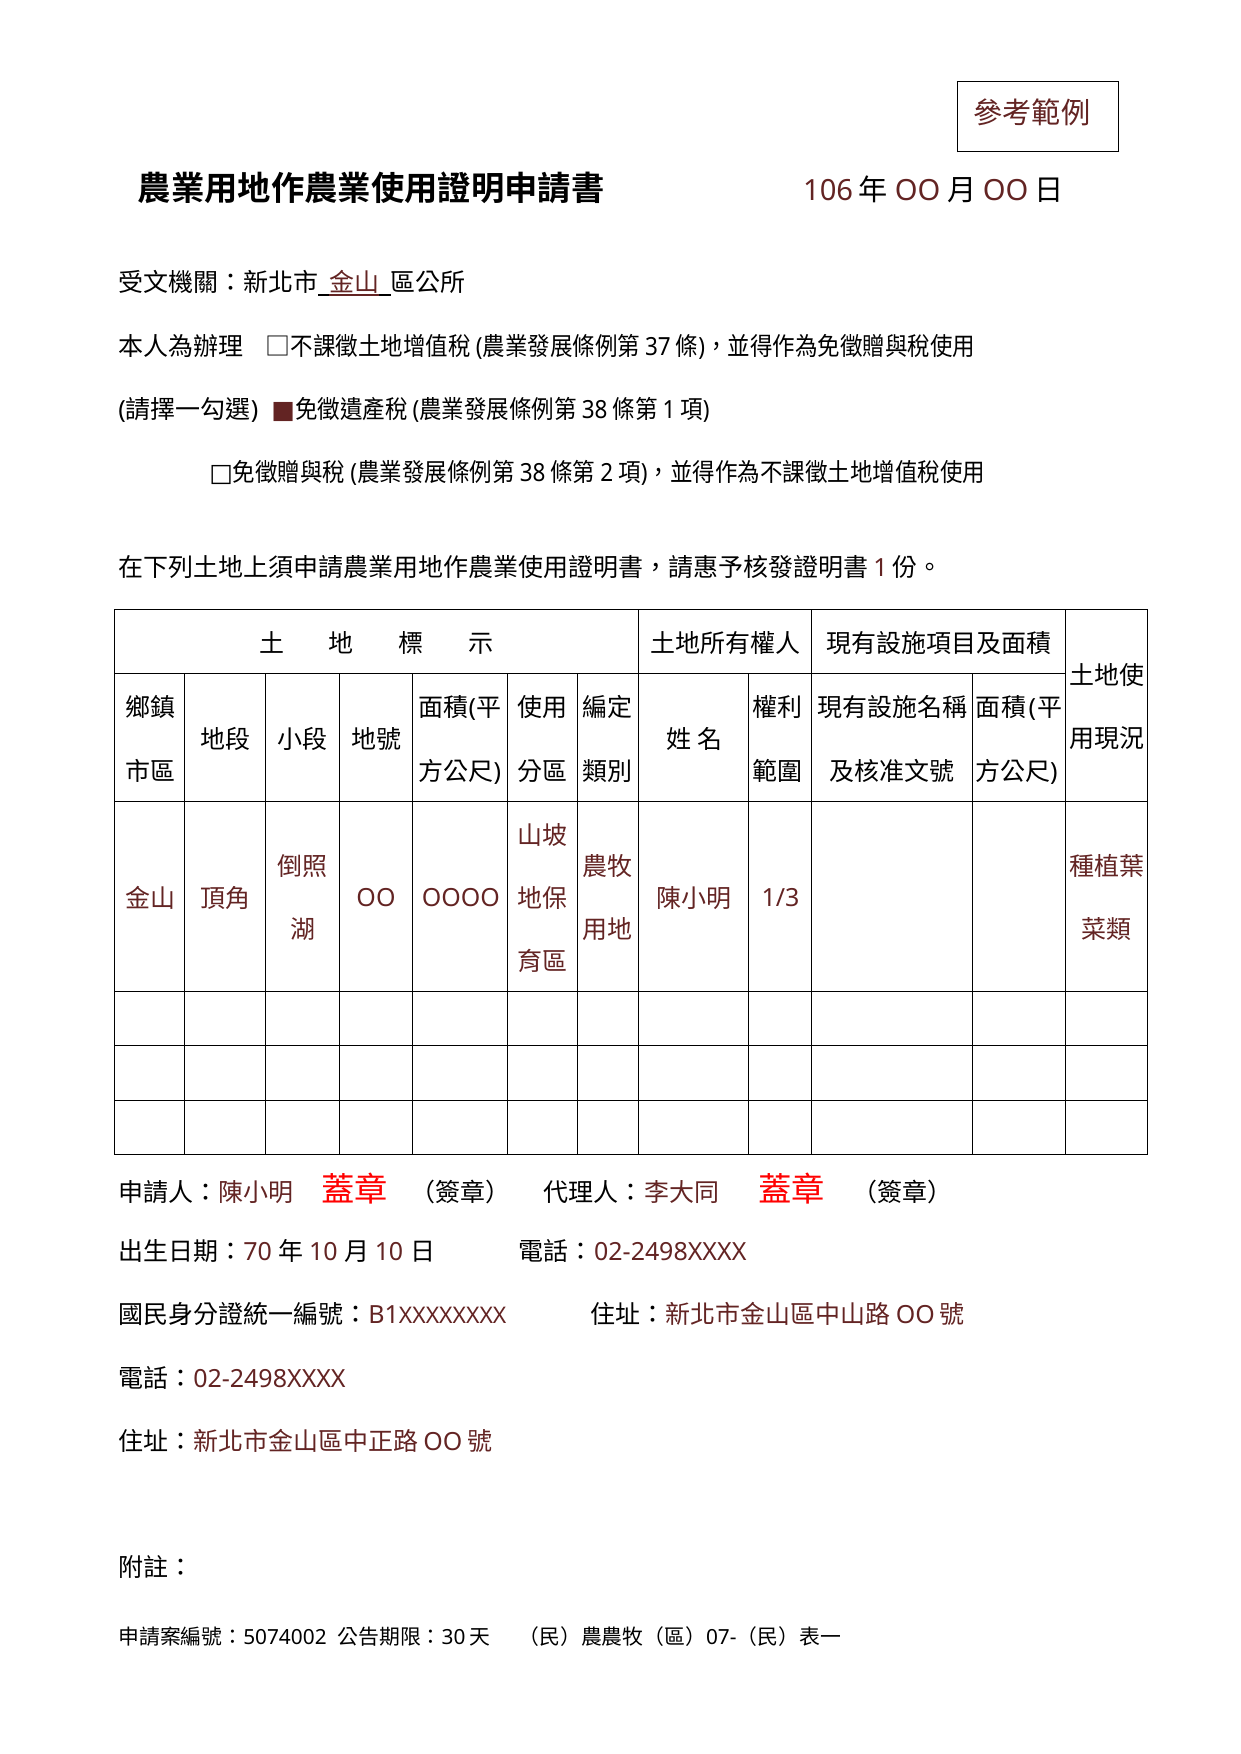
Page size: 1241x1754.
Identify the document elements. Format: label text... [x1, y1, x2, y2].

table_cell 種植葉菜類 [1066, 802, 1147, 991]
table_cell [812, 1101, 972, 1154]
text 受文機關：新北市 金山 區公所 [118, 249, 1122, 313]
table_cell [185, 992, 265, 1045]
table_cell [973, 802, 1065, 991]
table_cell [639, 1101, 748, 1154]
table_cell OOOO [413, 802, 507, 991]
table_cell [812, 1046, 972, 1100]
text 參考範例 [973, 90, 1103, 132]
table_cell 鄉鎮 市區 [115, 674, 184, 801]
table_cell [340, 1046, 412, 1100]
table_cell [340, 1101, 412, 1154]
table_cell [1066, 992, 1147, 1045]
table_cell [266, 1046, 339, 1100]
text 申請人：陳小明 蓋章 （簽章） 代理人：李大同 蓋章 （簽章） [118, 1155, 1122, 1218]
table_cell [185, 1046, 265, 1100]
table_cell 金山 [115, 802, 184, 991]
table_cell [413, 992, 507, 1045]
table_cell [185, 1101, 265, 1154]
text 出生日期：70 年 10 月 10 日 電話：02-2498XXXX [118, 1218, 1122, 1281]
text 電話：02-2498XXXX [118, 1344, 1122, 1408]
text 附註： [118, 1534, 1122, 1597]
table_cell [508, 992, 577, 1045]
table_cell [973, 992, 1065, 1045]
table_cell 地號 [340, 674, 412, 801]
table_cell 山坡地保育區 [508, 802, 577, 991]
table_cell [115, 1101, 184, 1154]
text (請擇一勾選) ■免徵遺產稅 (農業發展條例第38條第1項) [118, 376, 1122, 439]
table_header 土地使用現況 [1066, 610, 1147, 801]
table_cell [749, 1101, 811, 1154]
table_cell 權利範圍 [749, 674, 811, 801]
table_cell 頂角 [185, 802, 265, 991]
table_cell [266, 992, 339, 1045]
table_cell 面積(平方公尺) [973, 674, 1065, 801]
text 在下列土地上須申請農業用地作農業使用證明書，請惠予核發證明書1份。 [118, 533, 1122, 597]
table_cell [266, 1101, 339, 1154]
table_cell 現有設施名稱及核准文號 [812, 674, 972, 801]
table_cell [812, 992, 972, 1045]
table_cell [639, 1046, 748, 1100]
table_cell [973, 1101, 1065, 1154]
table_cell [413, 1101, 507, 1154]
text □免徵贈與稅 (農業發展條例第38條第2項)，並得作為不課徵土地增值稅使用 [118, 439, 1122, 502]
table_cell [115, 1046, 184, 1100]
table_cell [578, 1046, 638, 1100]
table_cell 農牧用地 [578, 802, 638, 991]
table_cell [508, 1046, 577, 1100]
table_cell [1066, 1046, 1147, 1100]
table_cell [508, 1101, 577, 1154]
table_cell 姓 名 [639, 674, 748, 801]
table_cell 地段 [185, 674, 265, 801]
text 住址：新北市金山區中正路OO號 [118, 1408, 1122, 1471]
text 國民身分證統一編號：B1XXXXXXXX 住址：新北市金山區中山路OO號 [118, 1281, 1122, 1344]
text 農業用地作農業使用證明申請書 106年 OO 月OO日 [118, 155, 1122, 218]
table_cell [578, 1101, 638, 1154]
table_cell [812, 802, 972, 991]
table_cell 陳小明 [639, 802, 748, 991]
table_cell 小段 [266, 674, 339, 801]
table_cell [413, 1046, 507, 1100]
table_cell [749, 992, 811, 1045]
table_header 土地所有權人 [639, 610, 811, 673]
table_cell 使用 分區 [508, 674, 577, 801]
table_cell OO [340, 802, 412, 991]
table_cell [578, 992, 638, 1045]
table_cell 面積(平方公尺) [413, 674, 507, 801]
table_cell [340, 992, 412, 1045]
table_header 土 地 標 示 [115, 610, 638, 673]
table_header 現有設施項目及面積 [812, 610, 1065, 673]
table_cell [1066, 1101, 1147, 1154]
table_cell [749, 1046, 811, 1100]
text 本人為辦理 □不課徵土地增值稅 (農業發展條例第37條)，並得作為免徵贈與稅使用 [118, 313, 1122, 376]
table_cell [639, 992, 748, 1045]
table_cell 1/3 [749, 802, 811, 991]
table_cell 編定 類別 [578, 674, 638, 801]
table_cell [973, 1046, 1065, 1100]
table_cell [115, 992, 184, 1045]
table_cell 倒照湖 [266, 802, 339, 991]
